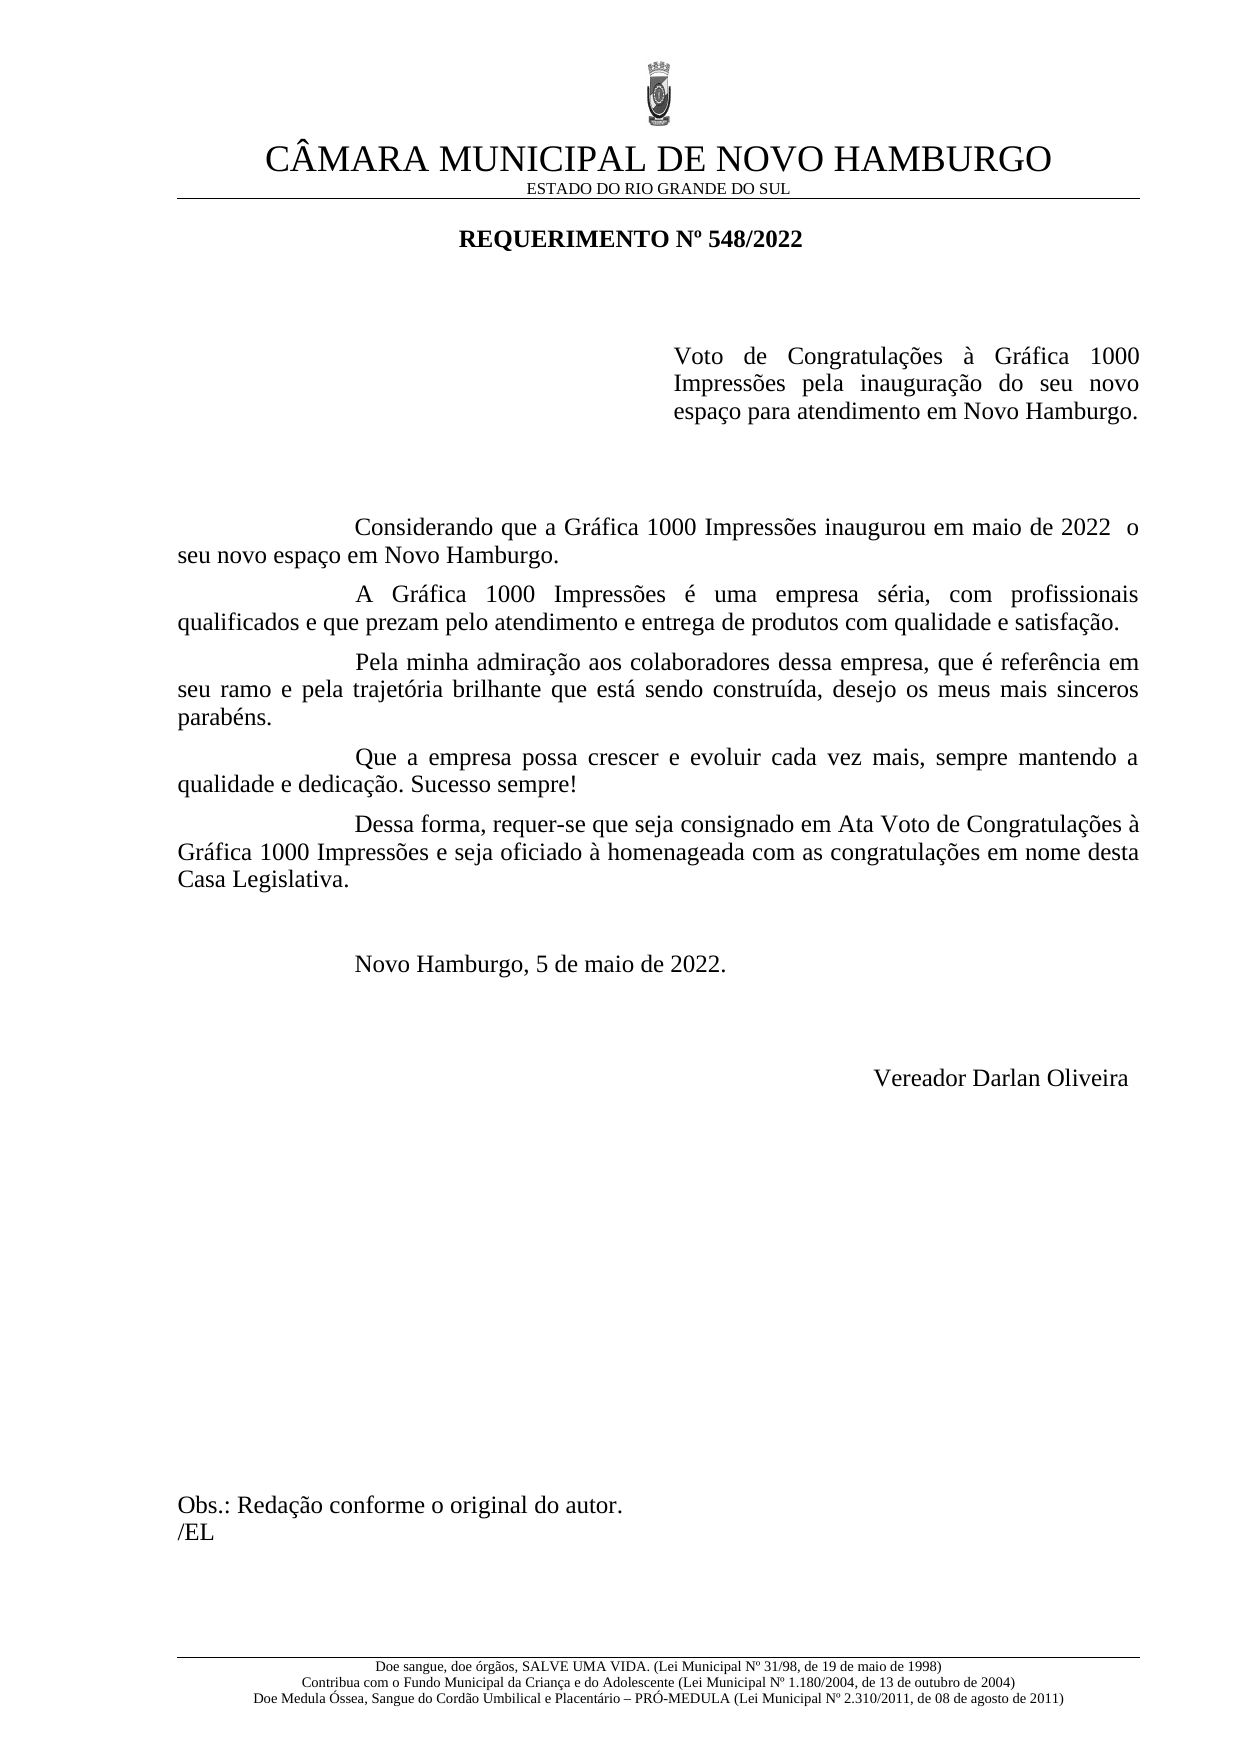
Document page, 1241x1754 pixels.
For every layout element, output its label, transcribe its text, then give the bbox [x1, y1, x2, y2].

text REQUERIMENTO Nº 548/2022 [177, 226, 1140, 253]
text /EL [177, 1518, 1140, 1546]
text Novo Hamburgo, 5 de maio de 2022. [177, 950, 1140, 978]
text Dessa forma, requer-se que seja consignado em Ata Voto de Congratulações à Gráfica 1000 Impressões e seja oficiado à homenageada com as congratulações em nome desta Casa Legislativa. [177, 810, 1140, 893]
text Voto de Congratulações à Gráfica 1000 Impressões pela inauguração do seu novo espaço para atendimento em Novo Hamburgo. [673, 342, 1140, 425]
text A Gráfica 1000 Impressões é uma empresa séria, com profissionais qualificados e que prezam pelo atendimento e entrega de produtos com qualidade e satisfação. [177, 581, 1140, 636]
text Vereador Darlan Oliveira [177, 1064, 1140, 1092]
text Obs.: Redação conforme o original do autor. [177, 1491, 1140, 1518]
text Que a empresa possa crescer e evoluir cada vez mais, sempre mantendo a qualidade e dedicação. Sucesso sempre! [177, 743, 1140, 798]
text Pela minha admiração aos colaboradores dessa empresa, que é referência em seu ramo e pela trajetória brilhante que está sendo construída, desejo os meus mais sinceros parabéns. [177, 648, 1140, 731]
text Considerando que a Gráfica 1000 Impressões inaugurou em maio de 2022 o seu novo espaço em Novo Hamburgo. [177, 513, 1140, 569]
